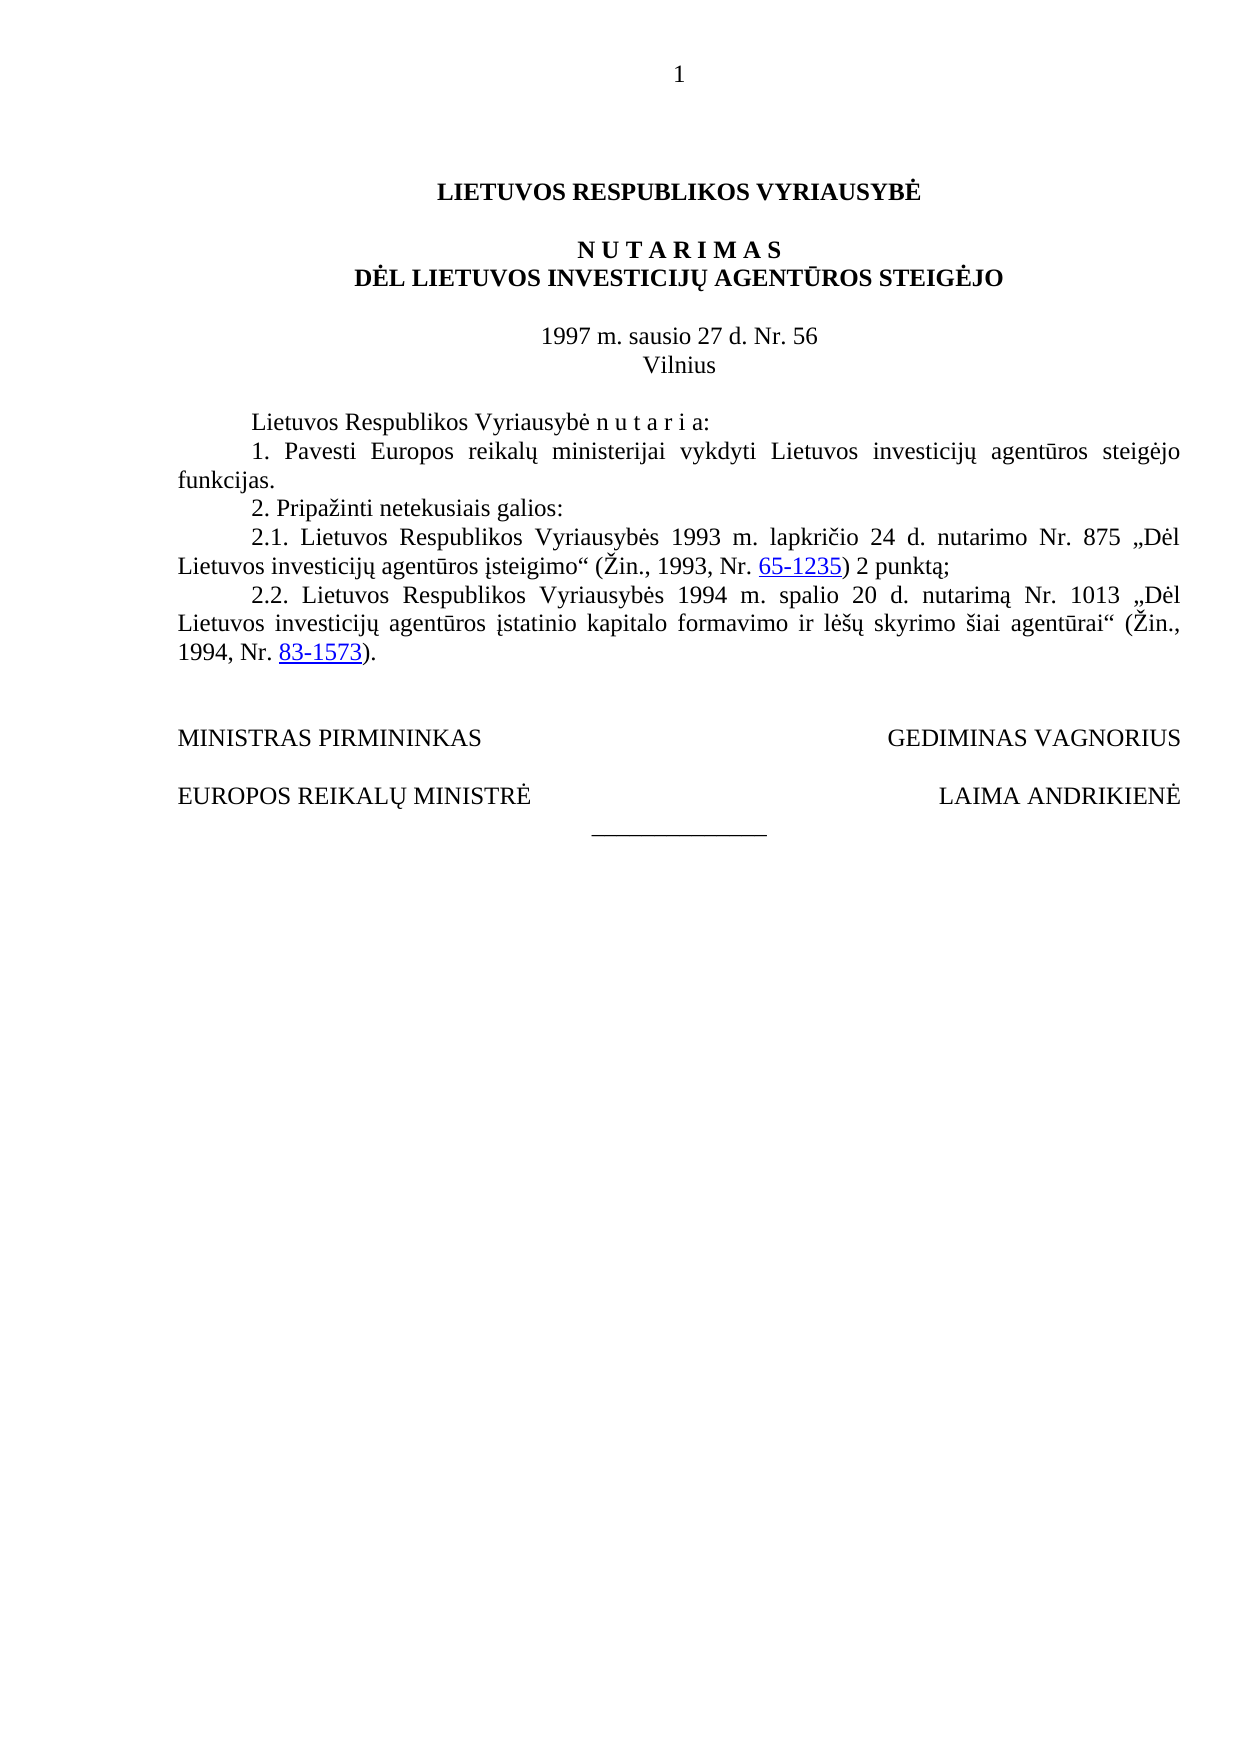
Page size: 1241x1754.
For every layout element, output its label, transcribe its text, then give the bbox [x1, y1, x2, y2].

text 1997 m. sausio 27 d. Nr. 56 [177, 321, 1181, 350]
text 1. Pavesti Europos reikalų ministerijai vykdyti Lietuvos investicijų agentūros steigėjo funkcijas. [177, 436, 1181, 493]
text Vilnius [177, 350, 1181, 378]
text MINISTRAS PIRMININKAS GEDIMINAS VAGNORIUS [177, 723, 1181, 752]
text Lietuvos Respublikos Vyriausybė nutaria: [177, 407, 1181, 436]
text DĖL LIETUVOS INVESTICIJŲ AGENTŪROS STEIGĖJO [177, 263, 1181, 292]
text 2.1. Lietuvos Respublikos Vyriausybės 1993 m. lapkričio 24 d. nutarimo Nr. 875 „Dėl Lietuvos investicijų agentūros įsteigimo“ (Žin., 1993, Nr. 65-1235) 2 punktą; [177, 522, 1181, 580]
text ______________ [177, 810, 1181, 838]
text 2. Pripažinti netekusiais galios: [177, 493, 1181, 522]
text N U T A R I M A S [177, 235, 1181, 263]
text EUROPOS REIKALŲ MINISTRĖ LAIMA ANDRIKIENĖ [177, 781, 1181, 810]
text 2.2. Lietuvos Respublikos Vyriausybės 1994 m. spalio 20 d. nutarimą Nr. 1013 „Dėl Lietuvos investicijų agentūros įstatinio kapitalo formavimo ir lėšų skyrimo šiai agentūrai“ (Žin., 1994, Nr. 83-1573). [177, 580, 1181, 666]
text LIETUVOS RESPUBLIKOS VYRIAUSYBĖ [177, 177, 1181, 206]
